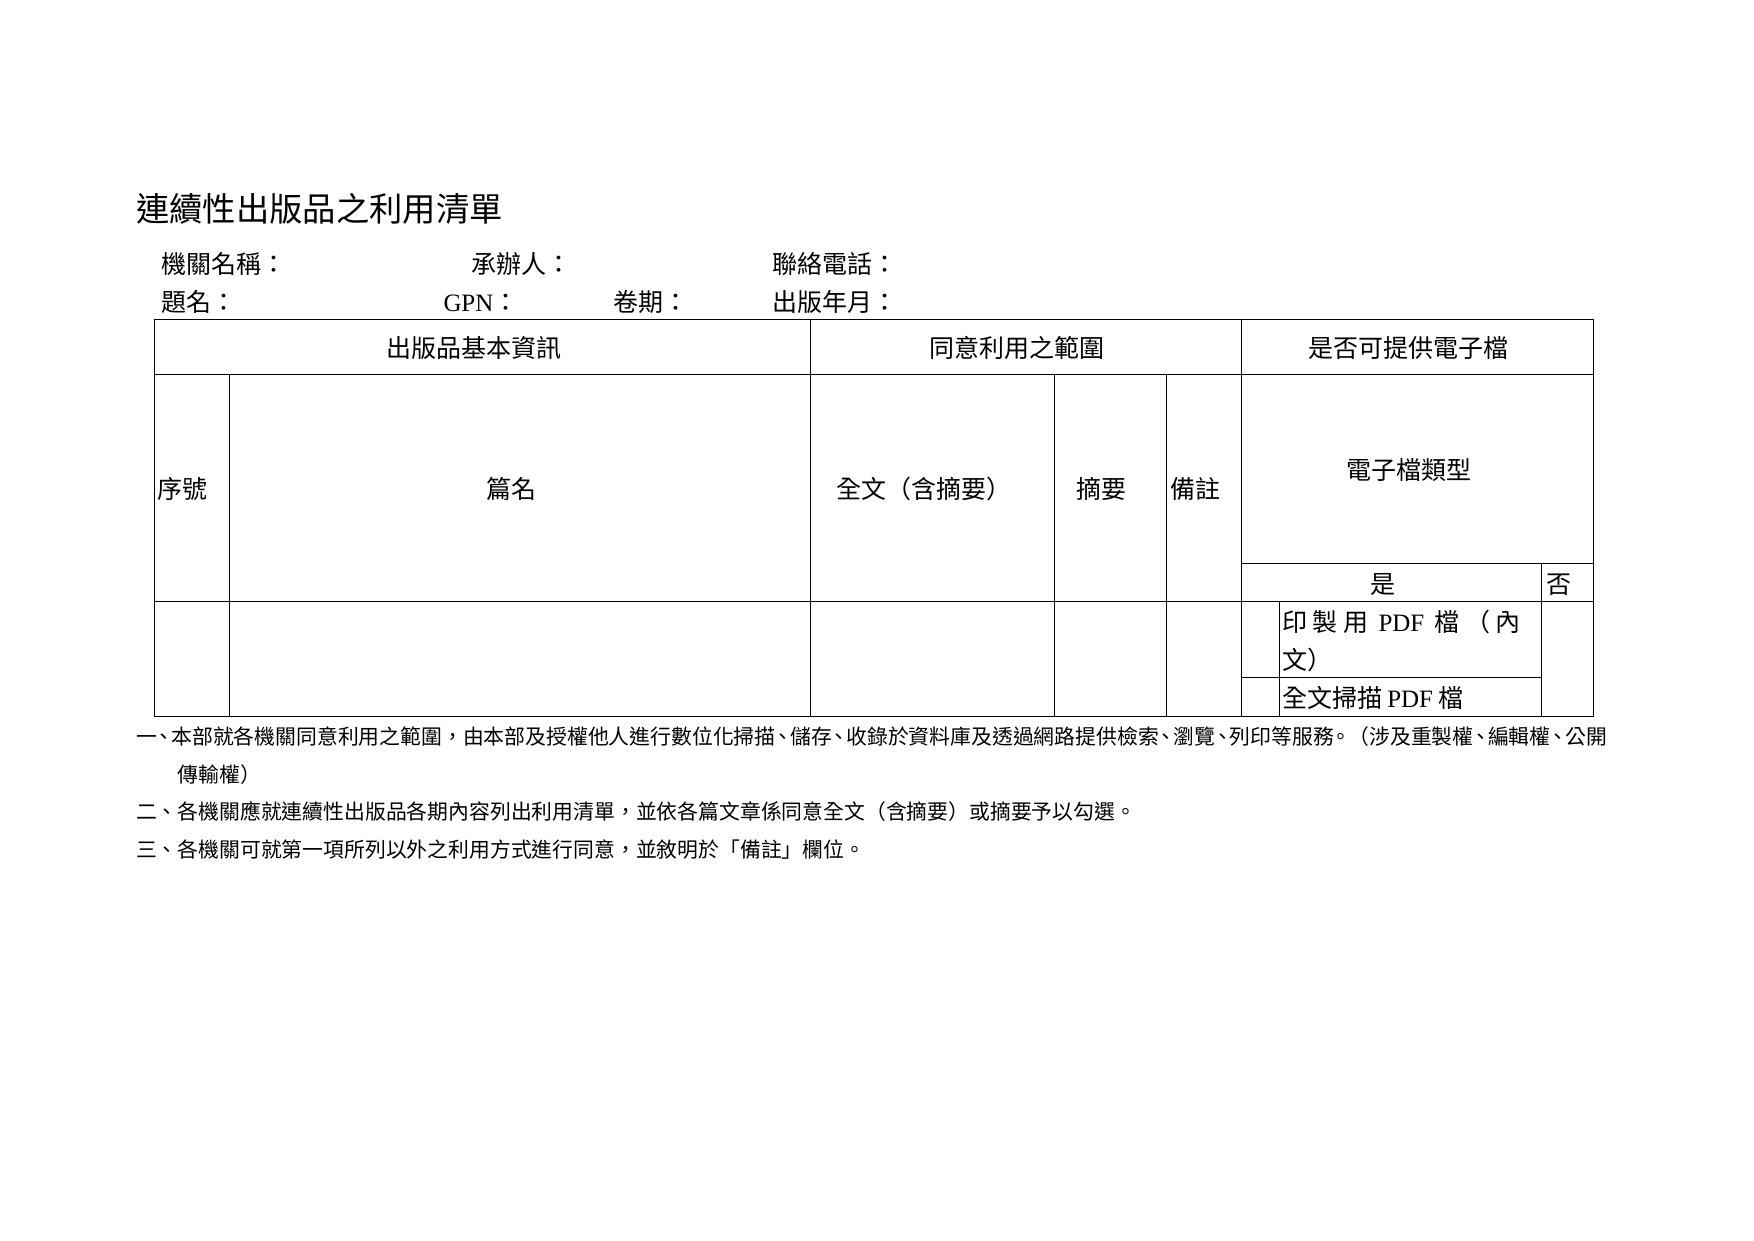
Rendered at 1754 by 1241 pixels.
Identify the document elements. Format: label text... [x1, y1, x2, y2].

table_header 同意利用之範圍 [811, 320, 1241, 374]
table_cell 全文（含摘要） [811, 375, 1054, 601]
table_cell [1242, 602, 1279, 677]
table_cell 電子檔類型 [1242, 375, 1593, 563]
table_cell [1242, 678, 1279, 716]
table_cell [811, 602, 1054, 716]
text 連續性出版品之利用清單 [136, 169, 1606, 244]
table_header 是否可提供電子檔 [1242, 320, 1593, 374]
table_cell [230, 602, 810, 716]
table_cell [1055, 602, 1166, 716]
table_cell [155, 602, 229, 716]
table_cell [1542, 602, 1593, 716]
text 一、本部就各機關同意利用之範圍，由本部及授權他人進行數位化掃描、儲存、收錄於資料庫及透過網路提供檢索、瀏覽、列印等服務。（涉及重製權、編輯權、公開傳輸權） [136, 717, 1606, 792]
table_cell 摘要 [1055, 375, 1166, 601]
table_cell 序號 [155, 375, 229, 601]
text 二、各機關應就連續性出版品各期內容列出利用清單，並依各篇文章係同意全文（含摘要）或摘要予以勾選。 [136, 792, 1606, 829]
table_cell 否 [1542, 564, 1593, 601]
table_cell [1167, 602, 1241, 716]
table_cell 全文掃描PDF檔 [1280, 678, 1541, 716]
table_cell 篇名 [230, 375, 810, 601]
table_cell 備註 [1167, 375, 1241, 601]
text 三、各機關可就第一項所列以外之利用方式進行同意，並敘明於「備註」欄位。 [136, 829, 1606, 867]
text 題名： GPN： 卷期： 出版年月： [136, 281, 1606, 319]
text 機關名稱： 承辦人： 聯絡電話： [136, 244, 1606, 281]
table_cell 印製用PDF檔（內文） [1280, 602, 1541, 677]
table_header 出版品基本資訊 [155, 320, 810, 374]
table_cell 是 [1242, 564, 1541, 601]
